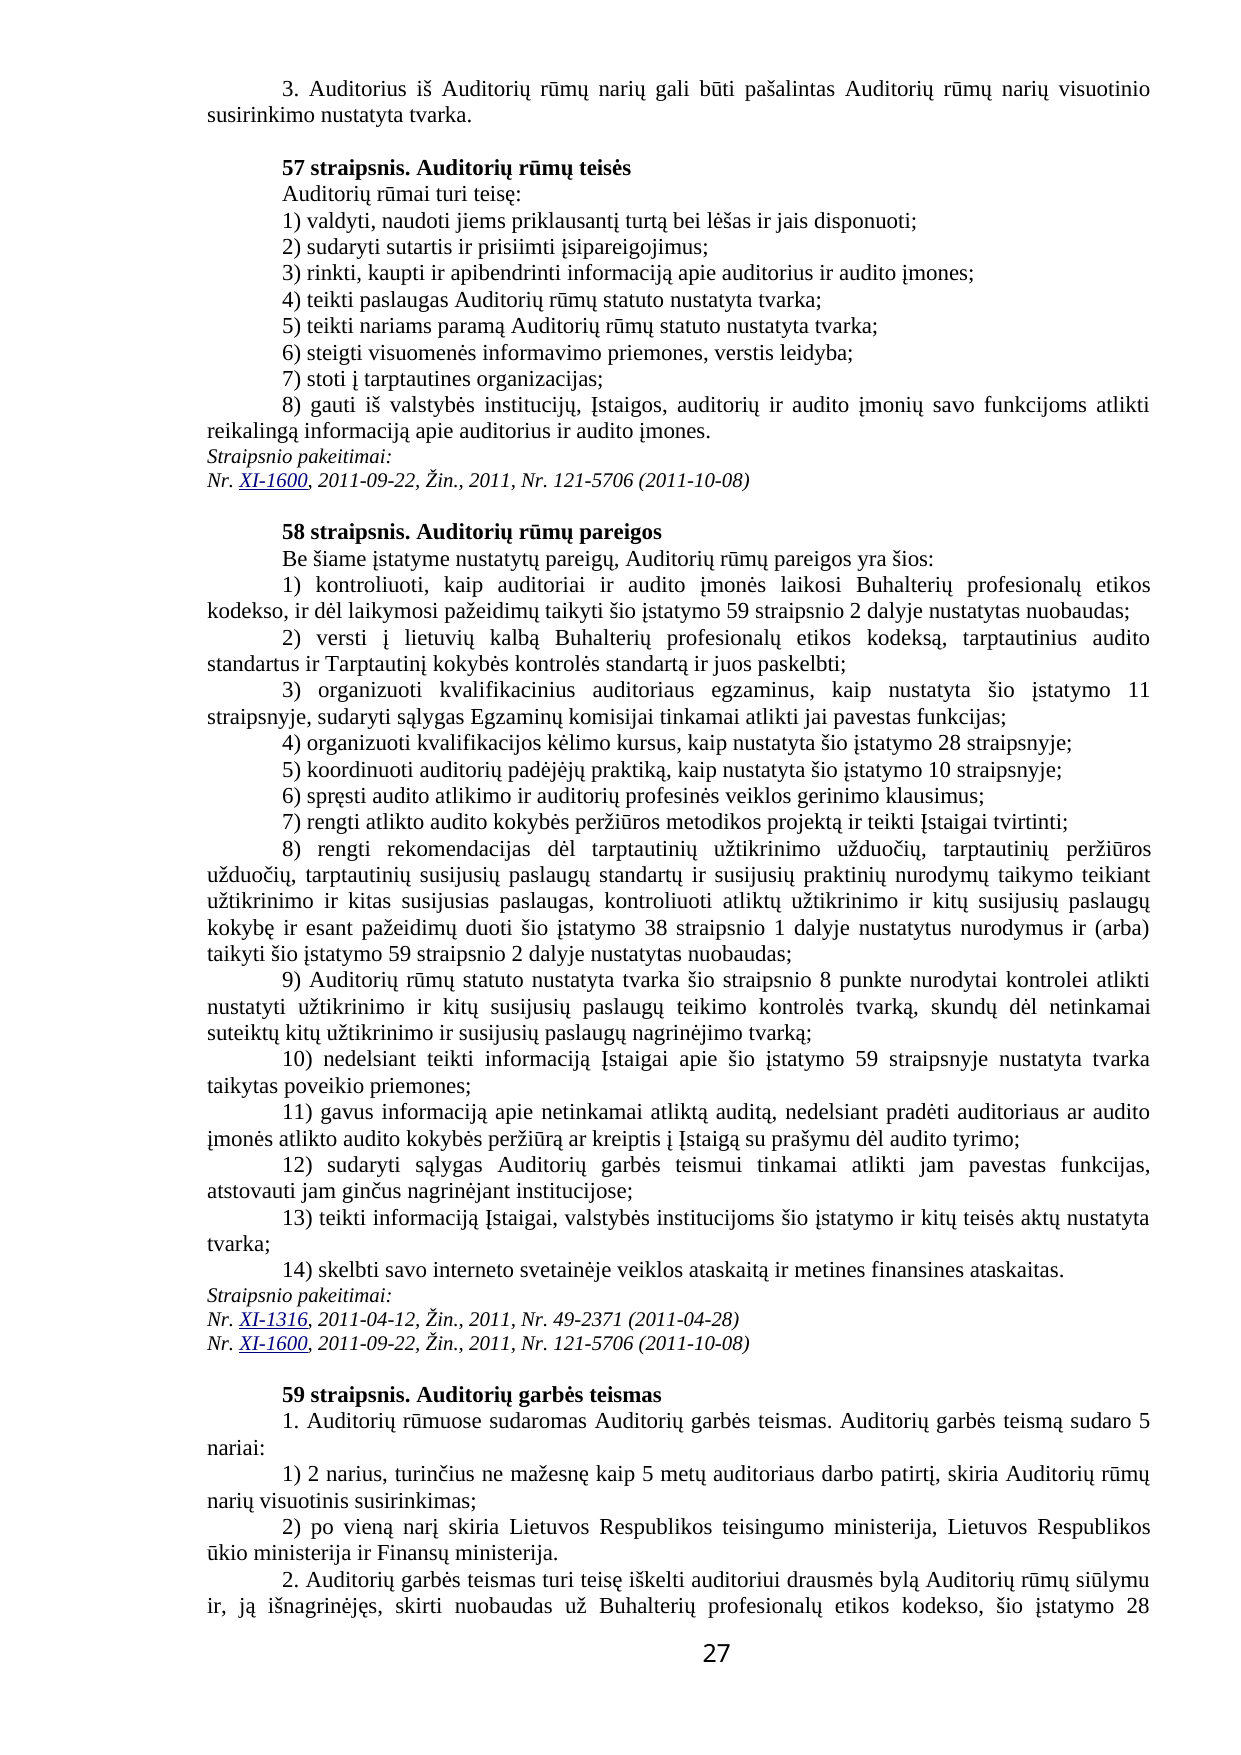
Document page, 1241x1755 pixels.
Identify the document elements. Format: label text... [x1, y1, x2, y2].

text 14) skelbti savo interneto svetainėje veiklos ataskaitą ir metines finansines ataskaitas. [207, 1256, 1152, 1283]
text 2) sudaryti sutartis ir prisiimti įsipareigojimus; [207, 233, 1152, 259]
text 2) versti į lietuvių kalbą Buhalterių profesionalų etikos kodeksą, tarptautinius audito standartus ir Tarptautinį kokybės kontrolės standartą ir juos paskelbti; [207, 624, 1152, 677]
text Nr. XI-1600, 2011-09-22, Žin., 2011, Nr. 121-5706 (2011-10-08) [207, 468, 1152, 492]
text 13) teikti informaciją Įstaigai, valstybės institucijoms šio įstatymo ir kitų teisės aktų nustatyta tvarka; [207, 1204, 1152, 1256]
text 2) po vieną narį skiria Lietuvos Respublikos teisingumo ministerija, Lietuvos Respublikos ūkio ministerija ir Finansų ministerija. [207, 1513, 1152, 1566]
text 10) nedelsiant teikti informaciją Įstaigai apie šio įstatymo 59 straipsnyje nustatyta tvarka taikytas poveikio priemones; [207, 1046, 1152, 1098]
text 4) teikti paslaugas Auditorių rūmų statuto nustatyta tvarka; [207, 286, 1152, 312]
text 4) organizuoti kvalifikacijos kėlimo kursus, kaip nustatyta šio įstatymo 28 straipsnyje; [207, 729, 1152, 756]
text 7) stoti į tarptautines organizacijas; [207, 365, 1152, 391]
text 57 straipsnis. Auditorių rūmų teisės [207, 154, 1152, 180]
text 6) spręsti audito atlikimo ir auditorių profesinės veiklos gerinimo klausimus; [207, 782, 1152, 808]
text Nr. XI-1600, 2011-09-22, Žin., 2011, Nr. 121-5706 (2011-10-08) [207, 1331, 1152, 1355]
text Auditorių rūmai turi teisę: [207, 180, 1152, 207]
text 1) 2 narius, turinčius ne mažesnę kaip 5 metų auditoriaus darbo patirtį, skiria Auditorių rūmų narių visuotinis susirinkimas; [207, 1460, 1152, 1513]
text 6) steigti visuomenės informavimo priemones, verstis leidyba; [207, 338, 1152, 365]
text 1) valdyti, naudoti jiems priklausantį turtą bei lėšas ir jais disponuoti; [207, 207, 1152, 233]
text 3) organizuoti kvalifikacinius auditoriaus egzaminus, kaip nustatyta šio įstatymo 11 straipsnyje, sudaryti sąlygas Egzaminų komisijai tinkamai atlikti jai pavestas funkcijas; [207, 677, 1152, 729]
text 8) rengti rekomendacijas dėl tarptautinių užtikrinimo užduočių, tarptautinių peržiūros užduočių, tarptautinių susijusių paslaugų standartų ir susijusių praktinių nurodymų taikymo teikiant užtikrinimo ir kitas susijusias paslaugas, kontroliuoti atliktų užtikrinimo ir kitų susijusių paslaugų kokybę ir esant pažeidimų duoti šio įstatymo 38 straipsnio 1 dalyje nustatytus nurodymus ir (arba) taikyti šio įstatymo 59 straipsnio 2 dalyje nustatytas nuobaudas; [207, 835, 1152, 966]
text 3) rinkti, kaupti ir apibendrinti informaciją apie auditorius ir audito įmones; [207, 259, 1152, 286]
text 5) koordinuoti auditorių padėjėjų praktiką, kaip nustatyta šio įstatymo 10 straipsnyje; [207, 756, 1152, 782]
text 5) teikti nariams paramą Auditorių rūmų statuto nustatyta tvarka; [207, 312, 1152, 338]
text 11) gavus informaciją apie netinkamai atliktą auditą, nedelsiant pradėti auditoriaus ar audito įmonės atlikto audito kokybės peržiūrą ar kreiptis į Įstaigą su prašymu dėl audito tyrimo; [207, 1098, 1152, 1151]
text 7) rengti atlikto audito kokybės peržiūros metodikos projektą ir teikti Įstaigai tvirtinti; [207, 808, 1152, 835]
text Be šiame įstatyme nustatytų pareigų, Auditorių rūmų pareigos yra šios: [207, 545, 1152, 571]
text Straipsnio pakeitimai: [207, 444, 1152, 468]
text 1. Auditorių rūmuose sudaromas Auditorių garbės teismas. Auditorių garbės teismą sudaro 5 nariai: [207, 1408, 1152, 1460]
text Straipsnio pakeitimai: [207, 1283, 1152, 1307]
text 1) kontroliuoti, kaip auditoriai ir audito įmonės laikosi Buhalterių profesionalų etikos kodekso, ir dėl laikymosi pažeidimų taikyti šio įstatymo 59 straipsnio 2 dalyje nustatytas nuobaudas; [207, 571, 1152, 624]
text 58 straipsnis. Auditorių rūmų pareigos [207, 518, 1152, 545]
text 59 straipsnis. Auditorių garbės teismas [207, 1381, 1152, 1408]
text 2. Auditorių garbės teismas turi teisę iškelti auditoriui drausmės bylą Auditorių rūmų siūlymu ir, ją išnagrinėjęs, skirti nuobaudas už Buhalterių profesionalų etikos kodekso, šio įstatymo 28 [207, 1566, 1152, 1618]
text 3. Auditorius iš Auditorių rūmų narių gali būti pašalintas Auditorių rūmų narių visuotinio susirinkimo nustatyta tvarka. [207, 75, 1152, 128]
text 9) Auditorių rūmų statuto nustatyta tvarka šio straipsnio 8 punkte nurodytai kontrolei atlikti nustatyti užtikrinimo ir kitų susijusių paslaugų teikimo kontrolės tvarką, skundų dėl netinkamai suteiktų kitų užtikrinimo ir susijusių paslaugų nagrinėjimo tvarką; [207, 966, 1152, 1046]
text Nr. XI-1316, 2011-04-12, Žin., 2011, Nr. 49-2371 (2011-04-28) [207, 1307, 1152, 1331]
text 12) sudaryti sąlygas Auditorių garbės teismui tinkamai atlikti jam pavestas funkcijas, atstovauti jam ginčus nagrinėjant institucijose; [207, 1151, 1152, 1204]
text 8) gauti iš valstybės institucijų, Įstaigos, auditorių ir audito įmonių savo funkcijoms atlikti reikalingą informaciją apie auditorius ir audito įmones. [207, 391, 1152, 444]
